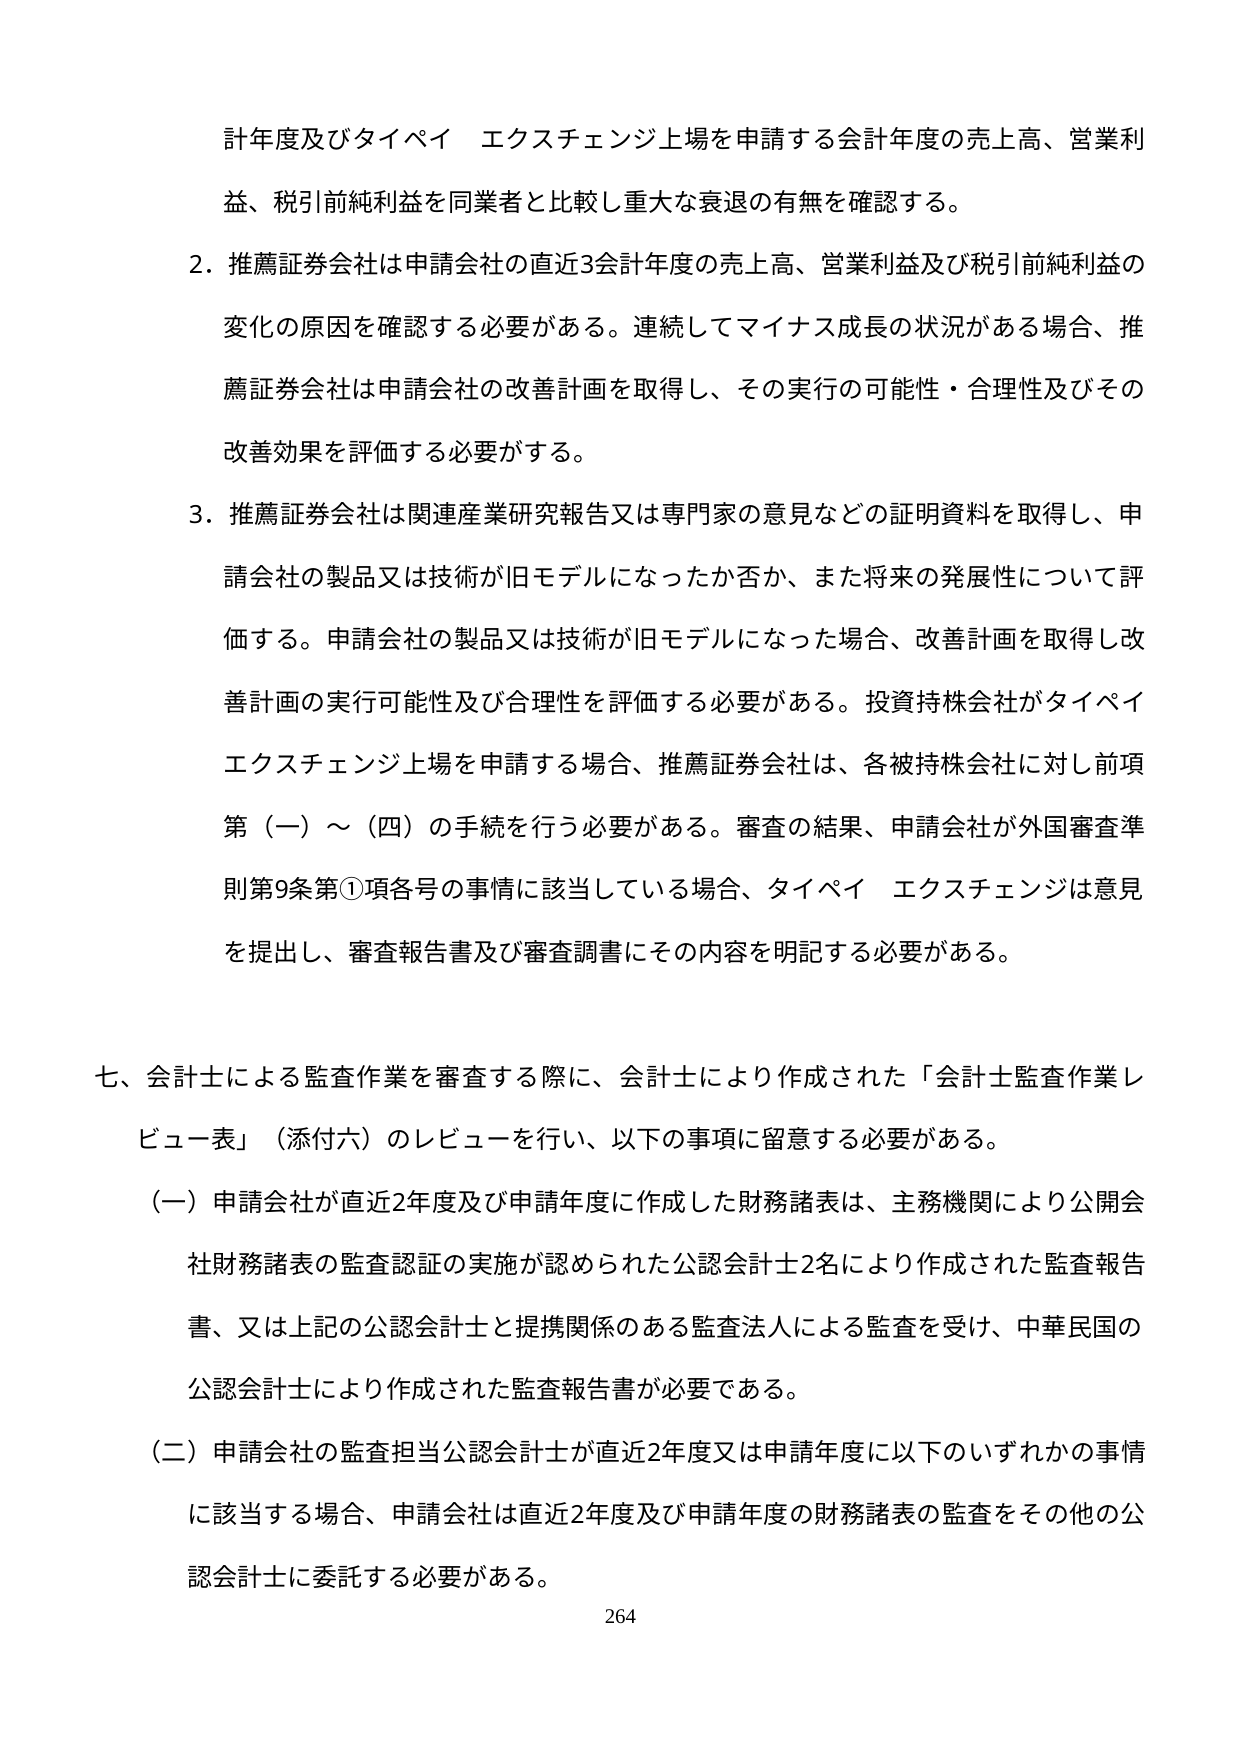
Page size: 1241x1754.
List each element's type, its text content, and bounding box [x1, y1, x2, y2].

text （一）申請会社が直近2年度及び申請年度に作成した財務諸表は、主務機関により公開会社財務諸表の監査認証の実施が認められた公認会計士2名により作成された監査報告書、又は上記の公認会計士と提携関係のある監査法人による監査を受け、中華民国の公認会計士により作成された監査報告書が必要である。 [136, 1159, 1146, 1409]
text 計年度及びタイペイ エクスチェンジ上場を申請する会計年度の売上高、営業利益、税引前純利益を同業者と比較し重大な衰退の有無を確認する。 [189, 96, 1146, 221]
text 2．推薦証券会社は申請会社の直近3会計年度の売上高、営業利益及び税引前純利益の変化の原因を確認する必要がある。連続してマイナス成長の状況がある場合、推薦証券会社は申請会社の改善計画を取得し、その実行の可能性・合理性及びその改善効果を評価する必要がする。 [189, 221, 1146, 471]
text 3．推薦証券会社は関連産業研究報告又は専門家の意見などの証明資料を取得し、申請会社の製品又は技術が旧モデルになったか否か、また将来の発展性について評価する。申請会社の製品又は技術が旧モデルになった場合、改善計画を取得し改善計画の実行可能性及び合理性を評価する必要がある。投資持株会社がタイペイ エクスチェンジ上場を申請する場合、推薦証券会社は、各被持株会社に対し前項第（一）～（四）の手続を行う必要がある。審査の結果、申請会社が外国審査準則第9条第①項各号の事情に該当している場合、タイペイ エクスチェンジは意見を提出し、審査報告書及び審査調書にその内容を明記する必要がある。 [189, 471, 1146, 971]
text （二）申請会社の監査担当公認会計士が直近2年度又は申請年度に以下のいずれかの事情に該当する場合、申請会社は直近2年度及び申請年度の財務諸表の監査をその他の公認会計士に委託する必要がある。 [136, 1409, 1146, 1596]
text 七、会計士による監査作業を審査する際に、会計士により作成された「会計士監査作業レビュー表」（添付六）のレビューを行い、以下の事項に留意する必要がある。 [94, 1034, 1146, 1159]
